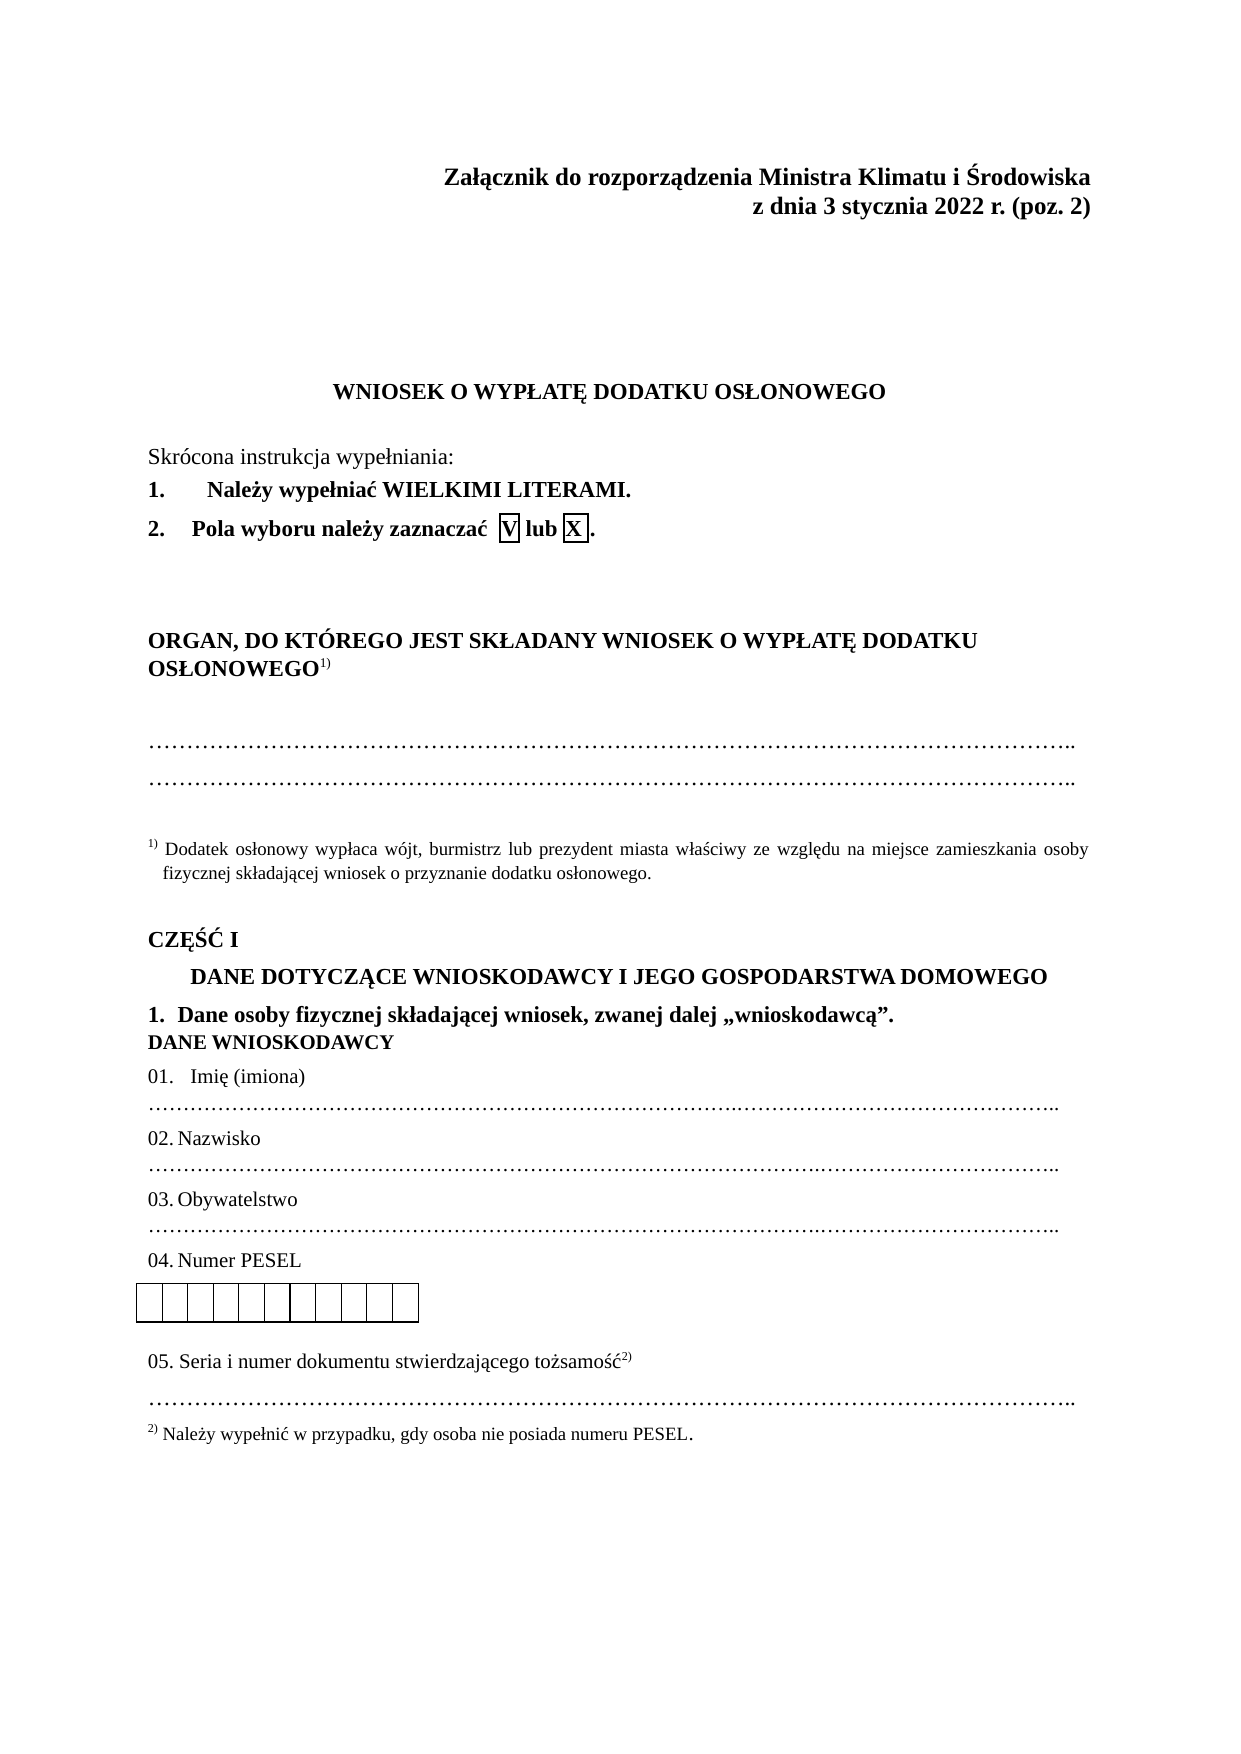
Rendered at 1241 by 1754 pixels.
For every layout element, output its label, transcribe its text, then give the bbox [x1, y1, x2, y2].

table_header [316, 1284, 341, 1321]
list Pola wyboru należy zaznaczać V lub X . [589, 513, 1079, 543]
table_header [265, 1284, 289, 1321]
text ………………………………………………………………………….……………………………………….. [148, 1091, 1091, 1115]
text WNIOSEK O WYPŁATĘ DODATKU OSŁONOWEGO [207, 378, 1012, 404]
table_header [342, 1284, 366, 1321]
text DANE WNIOSKODAWCY [148, 1030, 1091, 1054]
table_header [367, 1284, 392, 1321]
text ORGAN, DO KTÓREGO JEST SKŁADANY WNIOSEK O WYPŁATĘ DODATKU OSŁONOWEGO1) [148, 627, 1091, 682]
list Obywatelstwo [148, 1187, 1079, 1211]
list Pola wyboru należy zaznaczać V lub X . [520, 513, 563, 543]
text ………………………………………………………………………………………………………….. [148, 727, 1091, 753]
list Nazwisko [148, 1126, 1079, 1150]
list Należy wypełniać WIELKIMI LITERAMI. [148, 476, 1079, 503]
table_header [188, 1284, 213, 1321]
text CZĘŚĆ I [148, 926, 1091, 952]
list Pola wyboru należy zaznaczać V lub X . [148, 513, 499, 543]
table_header [239, 1284, 264, 1321]
table_header [393, 1284, 418, 1321]
text …………………………………………………………………………………….…………………………….. [148, 1213, 1091, 1237]
table_header [163, 1284, 187, 1321]
list Imię (imiona) [148, 1064, 1079, 1088]
list Dane osoby fizycznej składającej wniosek, zwanej dalej „wnioskodawcą”. [148, 1001, 1079, 1027]
text ………………………………………………………………………………………………………….. [148, 1384, 1091, 1410]
text ………………………………………………………………………………………………………….. [148, 764, 1091, 790]
table_header [214, 1284, 238, 1321]
text Załącznik do rozporządzenia Ministra Klimatu i Środowiska [148, 162, 1091, 191]
text Skrócona instrukcja wypełniania: [148, 443, 1012, 469]
text DANE DOTYCZĄCE WNIOSKODAWCY I JEGO GOSPODARSTWA DOMOWEGO [148, 963, 1091, 990]
text 05. Seria i numer dokumentu stwierdzającego tożsamość2) [148, 1349, 1091, 1373]
list Numer PESEL [148, 1248, 1079, 1272]
table_header [137, 1284, 162, 1321]
text 1) Dodatek osłonowy wypłaca wójt, burmistrz lub prezydent miasta właściwy ze względu na miejsce zamieszkania osoby fizycznej składającej wniosek o przyznanie dodatku osłonowego. [148, 836, 1091, 884]
text …………………………………………………………………………………….…………………………….. [148, 1152, 1091, 1176]
text 2) Należy wypełnić w przypadku, gdy osoba nie posiada numeru PESEL. [148, 1421, 1079, 1445]
table_header [291, 1284, 315, 1321]
text z dnia 3 stycznia 2022 r. (poz. 2) [148, 191, 1091, 220]
